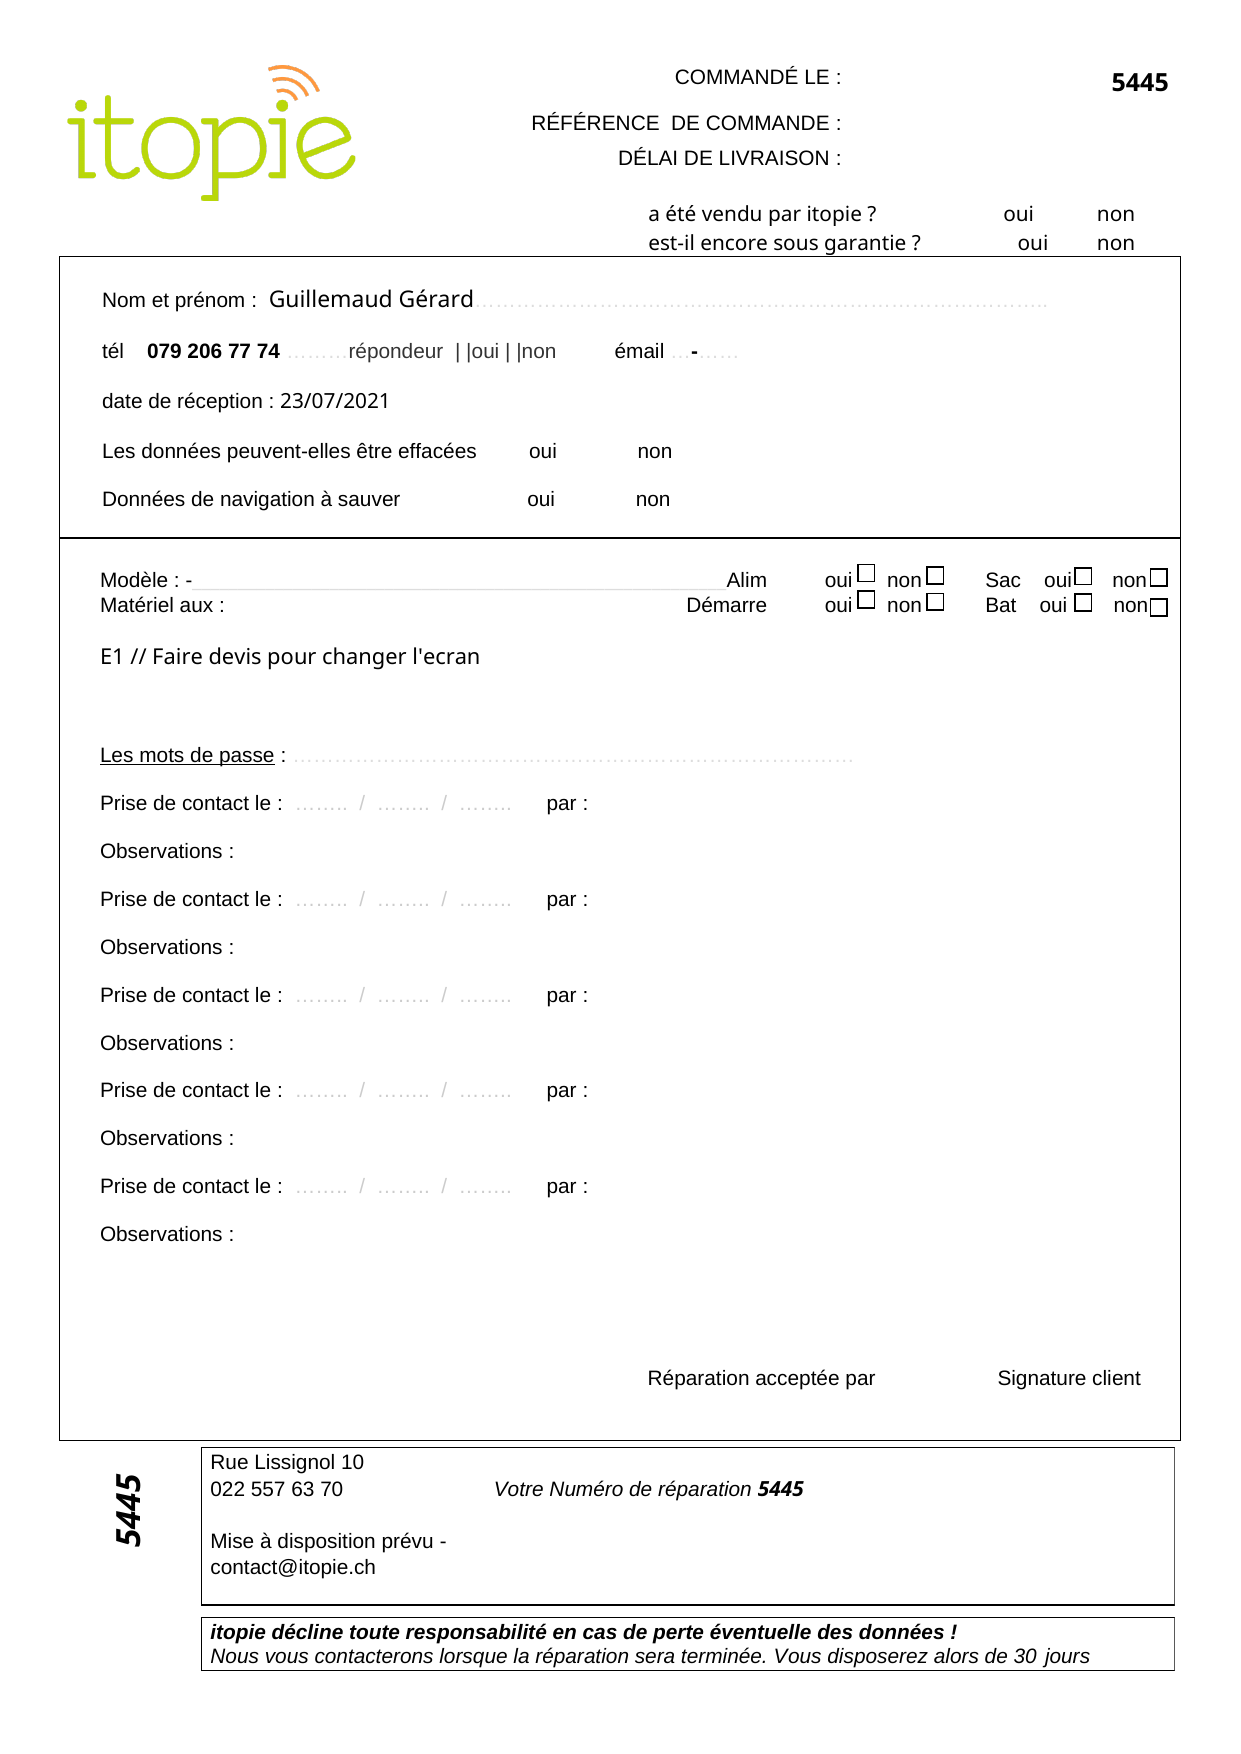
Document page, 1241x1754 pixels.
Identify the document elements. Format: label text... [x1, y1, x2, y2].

table_header Rue Lissignol 10 022 557 63 70 Votre Numéro de réparation 5445 Mise à disposition prévu - contact@itopie.ch [195, 1441, 1180, 1611]
table_cell RÉFÉRENCE DE COMMANDE : [490, 105, 847, 140]
text date de réception : 23/07/2021 [60, 383, 1180, 415]
text Réparation acceptée par Signature client [60, 1363, 1180, 1390]
text Matériel aux : Démarre oui non Bat oui non [60, 590, 1180, 617]
text Prise de contact le : …….. / …….. / …….. par : [60, 788, 1180, 815]
table_header COMMANDÉ LE : [490, 59, 847, 104]
text E1 // Faire devis pour changer l'ecran [60, 638, 1180, 671]
table_header 5445 [59, 1441, 195, 1677]
text Observations : [60, 1123, 1180, 1150]
text Modèle : - Alim oui non Sac oui non [879, 562, 925, 590]
text Prise de contact le : …….. / …….. / …….. par : [60, 979, 1180, 1006]
text Prise de contact le : …….. / …….. / …….. par : [60, 1075, 1180, 1102]
text Données de navigation à sauver oui non [60, 484, 1180, 511]
text Nom et prénom : Guillemaud Gérard……………………………………………………………………….. [60, 280, 1180, 314]
table_cell DÉLAI DE LIVRAISON : [490, 140, 847, 175]
text est-il encore sous garantie ? oui non [59, 228, 1181, 256]
text Prise de contact le : …….. / …….. / …….. par : [60, 1171, 1180, 1198]
text a été vendu par itopie ? oui non [59, 199, 1181, 228]
text Prise de contact le : …….. / …….. / …….. par : [60, 883, 1180, 911]
text Observations : [60, 836, 1180, 863]
text Les mots de passe : ……………………………………………………………………… [60, 740, 1180, 767]
table_cell [847, 105, 1180, 140]
text Les données peuvent-elles être effacées oui non [60, 436, 1180, 463]
table_cell [847, 140, 1180, 175]
text Observations : [60, 1219, 1180, 1246]
table_cell itopie décline toute responsabilité en cas de perte éventuelle des données ! Nous vous contacterons lorsque la réparation sera terminée. Vous disposerez alors de 30 jours [195, 1611, 1180, 1677]
text Modèle : - Alim oui non Sac oui non [60, 562, 856, 590]
text Modèle : - Alim oui non Sac oui non [948, 562, 1180, 590]
text Observations : [60, 1027, 1180, 1054]
text Observations : [60, 931, 1180, 958]
text tél 079 206 77 74 ………répondeur | |oui | |non émail …-…… [60, 335, 1180, 362]
table_header 5445 [847, 59, 1180, 104]
picture [67, 65, 356, 201]
